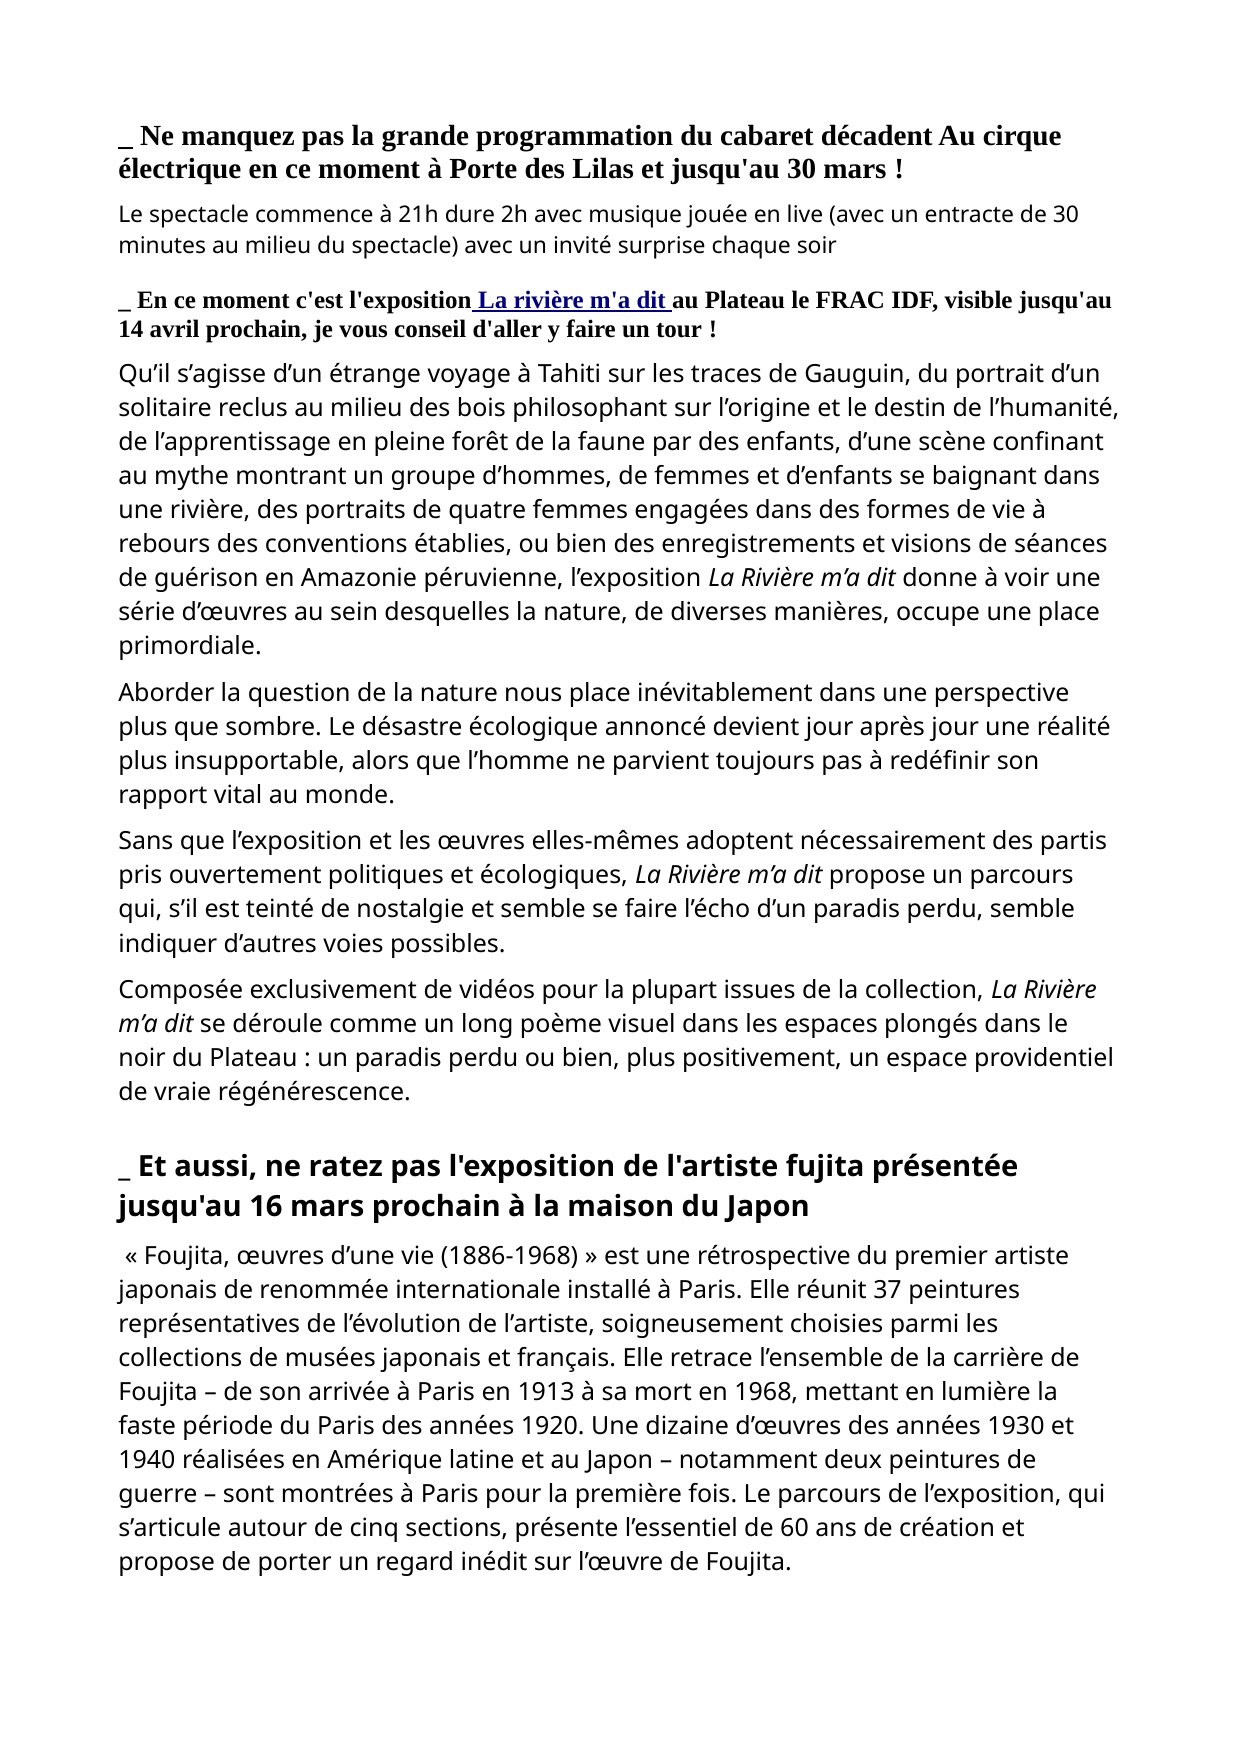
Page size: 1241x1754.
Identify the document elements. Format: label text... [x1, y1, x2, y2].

subtitle _ Ne manquez pas la grande programmation du cabaret décadent Au cirque électrique en ce moment à Porte des Lilas et jusqu'au 30 mars ! [118, 118, 1122, 185]
subtitle _ Et aussi, ne ratez pas l'exposition de l'artiste fujita présentée jusqu'au 16 mars prochain à la maison du Japon [118, 1146, 1122, 1225]
text Qu’il s’agisse d’un étrange voyage à Tahiti sur les traces de Gauguin, du portrait d’un solitaire reclus au milieu des bois philosophant sur l’origine et le destin de l’humanité, de l’apprentissage en pleine forêt de la faune par des enfants, d’une scène confinant au mythe montrant un groupe d’hommes, de femmes et d’enfants se baignant dans une rivière, des portraits de quatre femmes engagées dans des formes de vie à rebours des conventions établies, ou bien des enregistrements et visions de séances de guérison en Amazonie péruvienne, l’exposition La Rivière m’a dit donne à voir une série d’œuvres au sein desquelles la nature, de diverses manières, occupe une place primordiale. [118, 355, 1122, 662]
text Sans que l’exposition et les œuvres elles-mêmes adoptent nécessairement des partis pris ouvertement politiques et écologiques, La Rivière m’a dit propose un parcours qui, s’il est teinté de nostalgie et semble se faire l’écho d’un paradis perdu, semble indiquer d’autres voies possibles. [118, 823, 1122, 959]
text Aborder la question de la nature nous place inévitablement dans une perspective plus que sombre. Le désastre écologique annoncé devient jour après jour une réalité plus insupportable, alors que l’homme ne parvient toujours pas à redéfinir son rapport vital au monde. [118, 674, 1122, 811]
text « Foujita, œuvres d’une vie (1886-1968) » est une rétrospective du premier artiste japonais de renommée internationale installé à Paris. Elle réunit 37 peintures représentatives de l’évolution de l’artiste, soigneusement choisies parmi les collections de musées japonais et français. Elle retrace l’ensemble de la carrière de Foujita – de son arrivée à Paris en 1913 à sa mort en 1968, mettant en lumière la faste période du Paris des années 1920. Une dizaine d’œuvres des années 1930 et 1940 réalisées en Amérique latine et au Japon – notamment deux peintures de guerre – sont montrées à Paris pour la première fois. Le parcours de l’exposition, qui s’articule autour de cinq sections, présente l’essentiel de 60 ans de création et propose de porter un regard inédit sur l’œuvre de Foujita. [118, 1237, 1122, 1578]
text Le spectacle commence à 21h dure 2h avec musique jouée en live (avec un entracte de 30 minutes au milieu du spectacle) avec un invité surprise chaque soir [118, 198, 1122, 260]
text Composée exclusivement de vidéos pour la plupart issues de la collection, La Rivière m’a dit se déroule comme un long poème visuel dans les espaces plongés dans le noir du Plateau : un paradis perdu ou bien, plus positivement, un espace providentiel de vraie régénérescence. [118, 972, 1122, 1108]
subtitle _ En ce moment c'est l'exposition La rivière m'a dit au Plateau le FRAC IDF, visible jusqu'au 14 avril prochain, je vous conseil d'aller y faire un tour ! [118, 285, 1122, 343]
